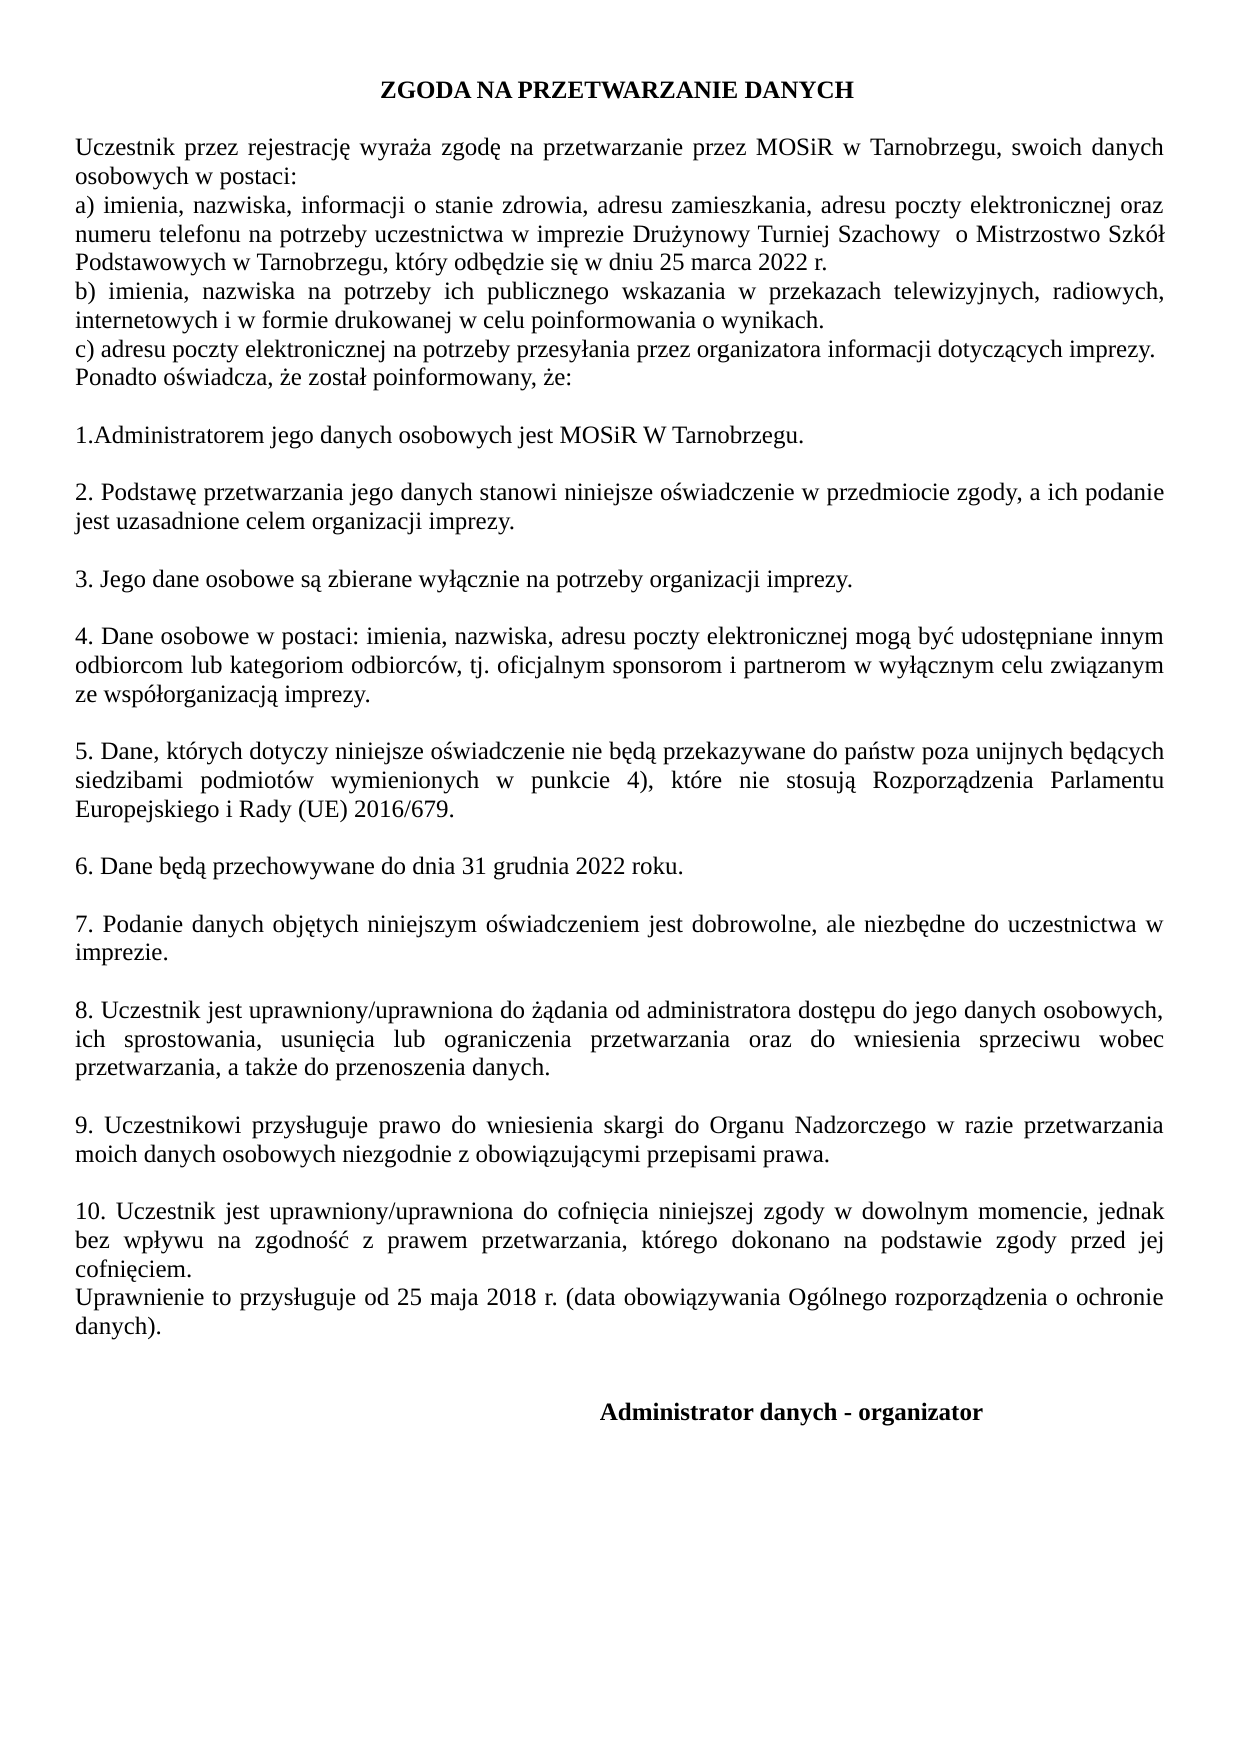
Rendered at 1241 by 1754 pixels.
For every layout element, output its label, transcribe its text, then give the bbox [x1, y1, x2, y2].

text Administrator danych - organizator [75, 1397, 1165, 1426]
text Uczestnik przez rejestrację wyraża zgodę na przetwarzanie przez MOSiR w Tarnobrzegu, swoich danych osobowych w postaci: [75, 132, 1165, 190]
text 3. Jego dane osobowe są zbierane wyłącznie na potrzeby organizacji imprezy. [75, 564, 1165, 592]
text 6. Dane będą przechowywane do dnia 31 grudnia 2022 roku. [75, 851, 1165, 880]
text 1.Administratorem jego danych osobowych jest MOSiR W Tarnobrzegu. [75, 420, 1165, 449]
text c) adresu poczty elektronicznej na potrzeby przesyłania przez organizatora informacji dotyczących imprezy. [75, 334, 1165, 362]
text 5. Dane, których dotyczy niniejsze oświadczenie nie będą przekazywane do państw poza unijnych będących siedzibami podmiotów wymienionych w punkcie 4), które nie stosują Rozporządzenia Parlamentu Europejskiego i Rady (UE) 2016/679. [75, 736, 1165, 822]
text 2. Podstawę przetwarzania jego danych stanowi niniejsze oświadczenie w przedmiocie zgody, a ich podanie jest uzasadnione celem organizacji imprezy. [75, 477, 1165, 535]
text ZGODA NA PRZETWARZANIE DANYCH [75, 75, 1165, 104]
text 7. Podanie danych objętych niniejszym oświadczeniem jest dobrowolne, ale niezbędne do uczestnictwa w imprezie. [75, 909, 1165, 966]
text 10. Uczestnik jest uprawniony/uprawniona do cofnięcia niniejszej zgody w dowolnym momencie, jednak bez wpływu na zgodność z prawem przetwarzania, którego dokonano na podstawie zgody przed jej cofnięciem. [75, 1196, 1165, 1282]
text 8. Uczestnik jest uprawniony/uprawniona do żądania od administratora dostępu do jego danych osobowych, ich sprostowania, usunięcia lub ograniczenia przetwarzania oraz do wniesienia sprzeciwu wobec przetwarzania, a także do przenoszenia danych. [75, 995, 1165, 1081]
text Uprawnienie to przysługuje od 25 maja 2018 r. (data obowiązywania Ogólnego rozporządzenia o ochronie danych). [75, 1282, 1165, 1340]
text 4. Dane osobowe w postaci: imienia, nazwiska, adresu poczty elektronicznej mogą być udostępniane innym odbiorcom lub kategoriom odbiorców, tj. oficjalnym sponsorom i partnerom w wyłącznym celu związanym ze współorganizacją imprezy. [75, 621, 1165, 707]
text a) imienia, nazwiska, informacji o stanie zdrowia, adresu zamieszkania, adresu poczty elektronicznej oraz numeru telefonu na potrzeby uczestnictwa w imprezie Drużynowy Turniej Szachowy o Mistrzostwo Szkół Podstawowych w Tarnobrzegu, który odbędzie się w dniu 25 marca 2022 r. [75, 190, 1165, 276]
text b) imienia, nazwiska na potrzeby ich publicznego wskazania w przekazach telewizyjnych, radiowych, internetowych i w formie drukowanej w celu poinformowania o wynikach. [75, 276, 1165, 334]
text Ponadto oświadcza, że został poinformowany, że: [75, 362, 1165, 391]
text 9. Uczestnikowi przysługuje prawo do wniesienia skargi do Organu Nadzorczego w razie przetwarzania moich danych osobowych niezgodnie z obowiązującymi przepisami prawa. [75, 1110, 1165, 1167]
